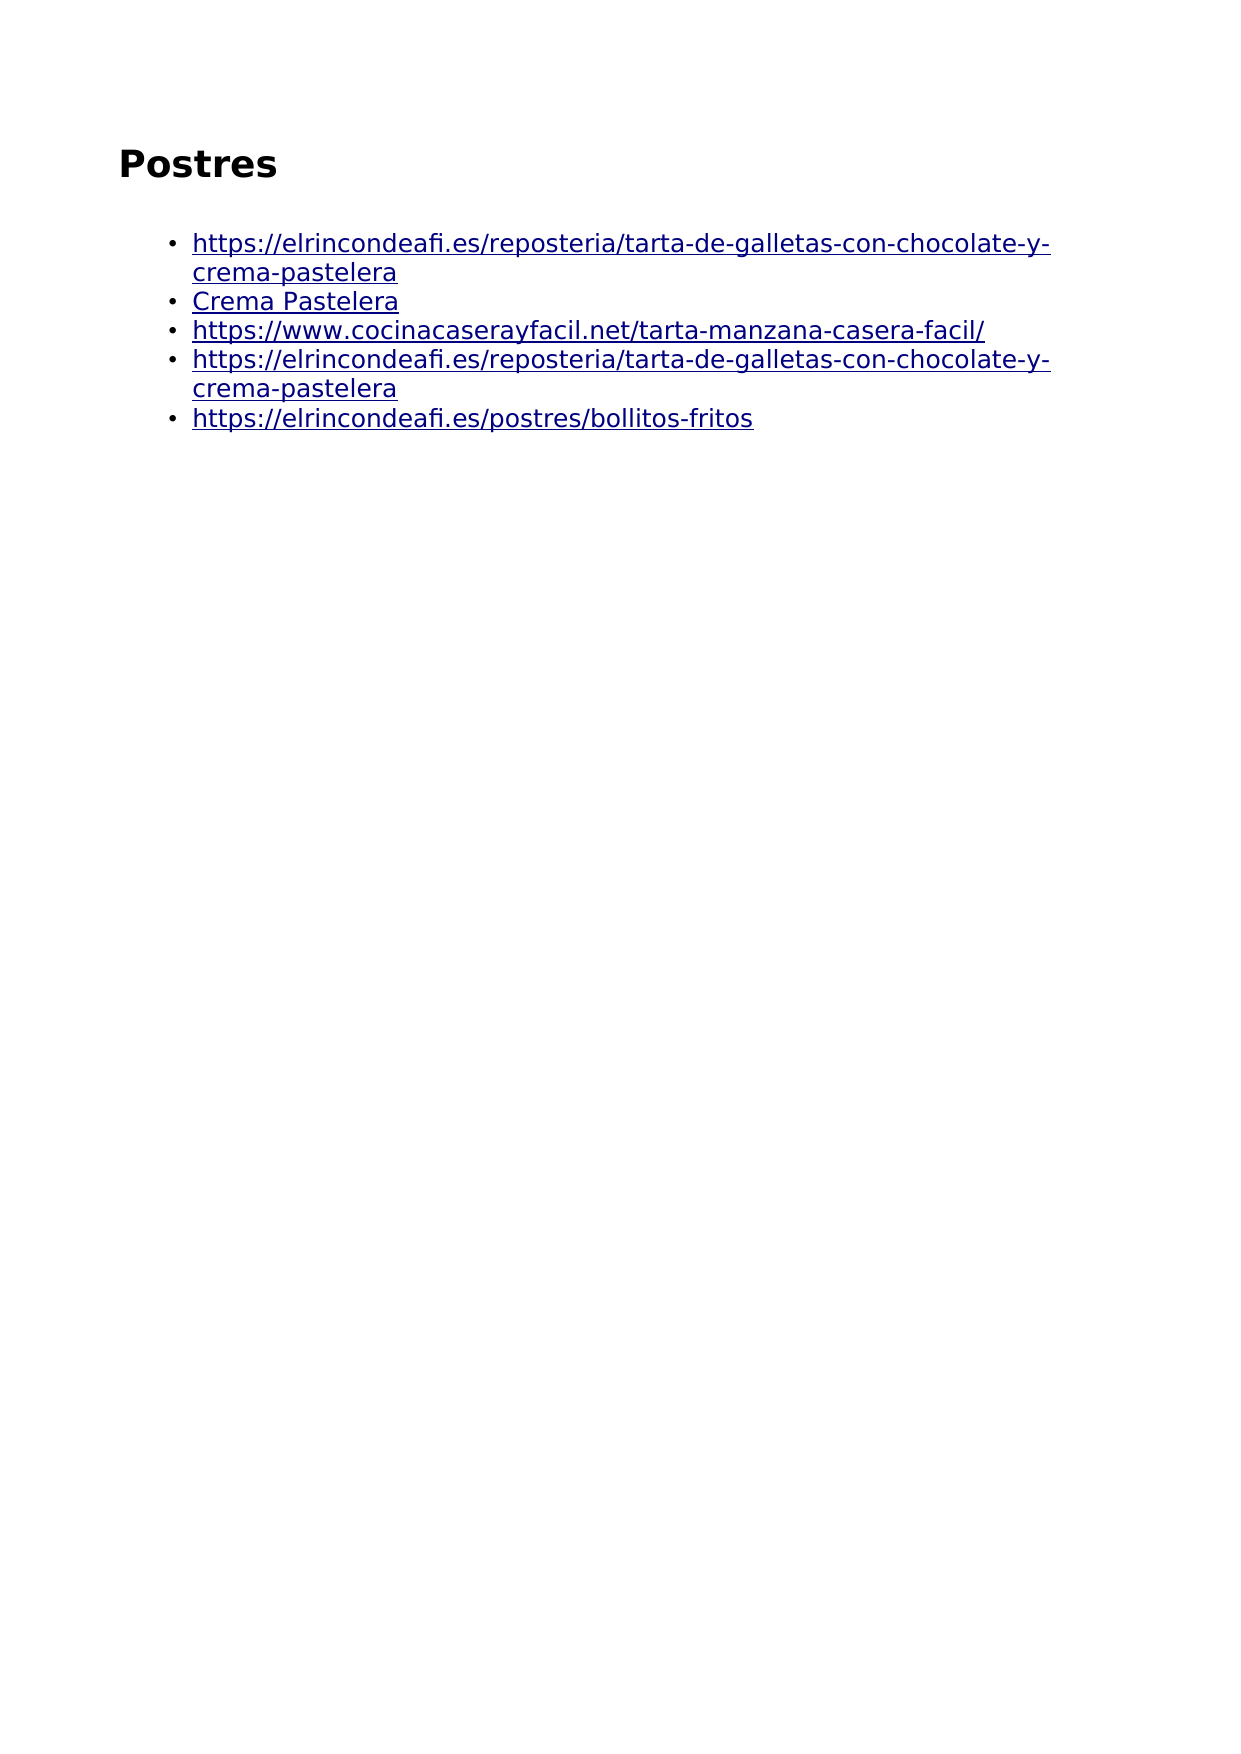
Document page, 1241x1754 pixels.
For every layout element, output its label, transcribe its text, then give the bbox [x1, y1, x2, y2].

list https://www.cocinacaserayfacil.net/tarta-manzana-casera-facil/ [177, 316, 1122, 345]
list https://elrincondeafi.es/reposteria/tarta-de-galletas-con-chocolate-y-crema-pastelera [177, 345, 1122, 404]
list https://elrincondeafi.es/reposteria/tarta-de-galletas-con-chocolate-y-crema-pastelera [177, 229, 1122, 287]
list https://elrincondeafi.es/postres/bollitos-fritos [177, 404, 1122, 433]
list Crema Pastelera [177, 287, 1122, 316]
subtitle Postres [118, 143, 1122, 187]
